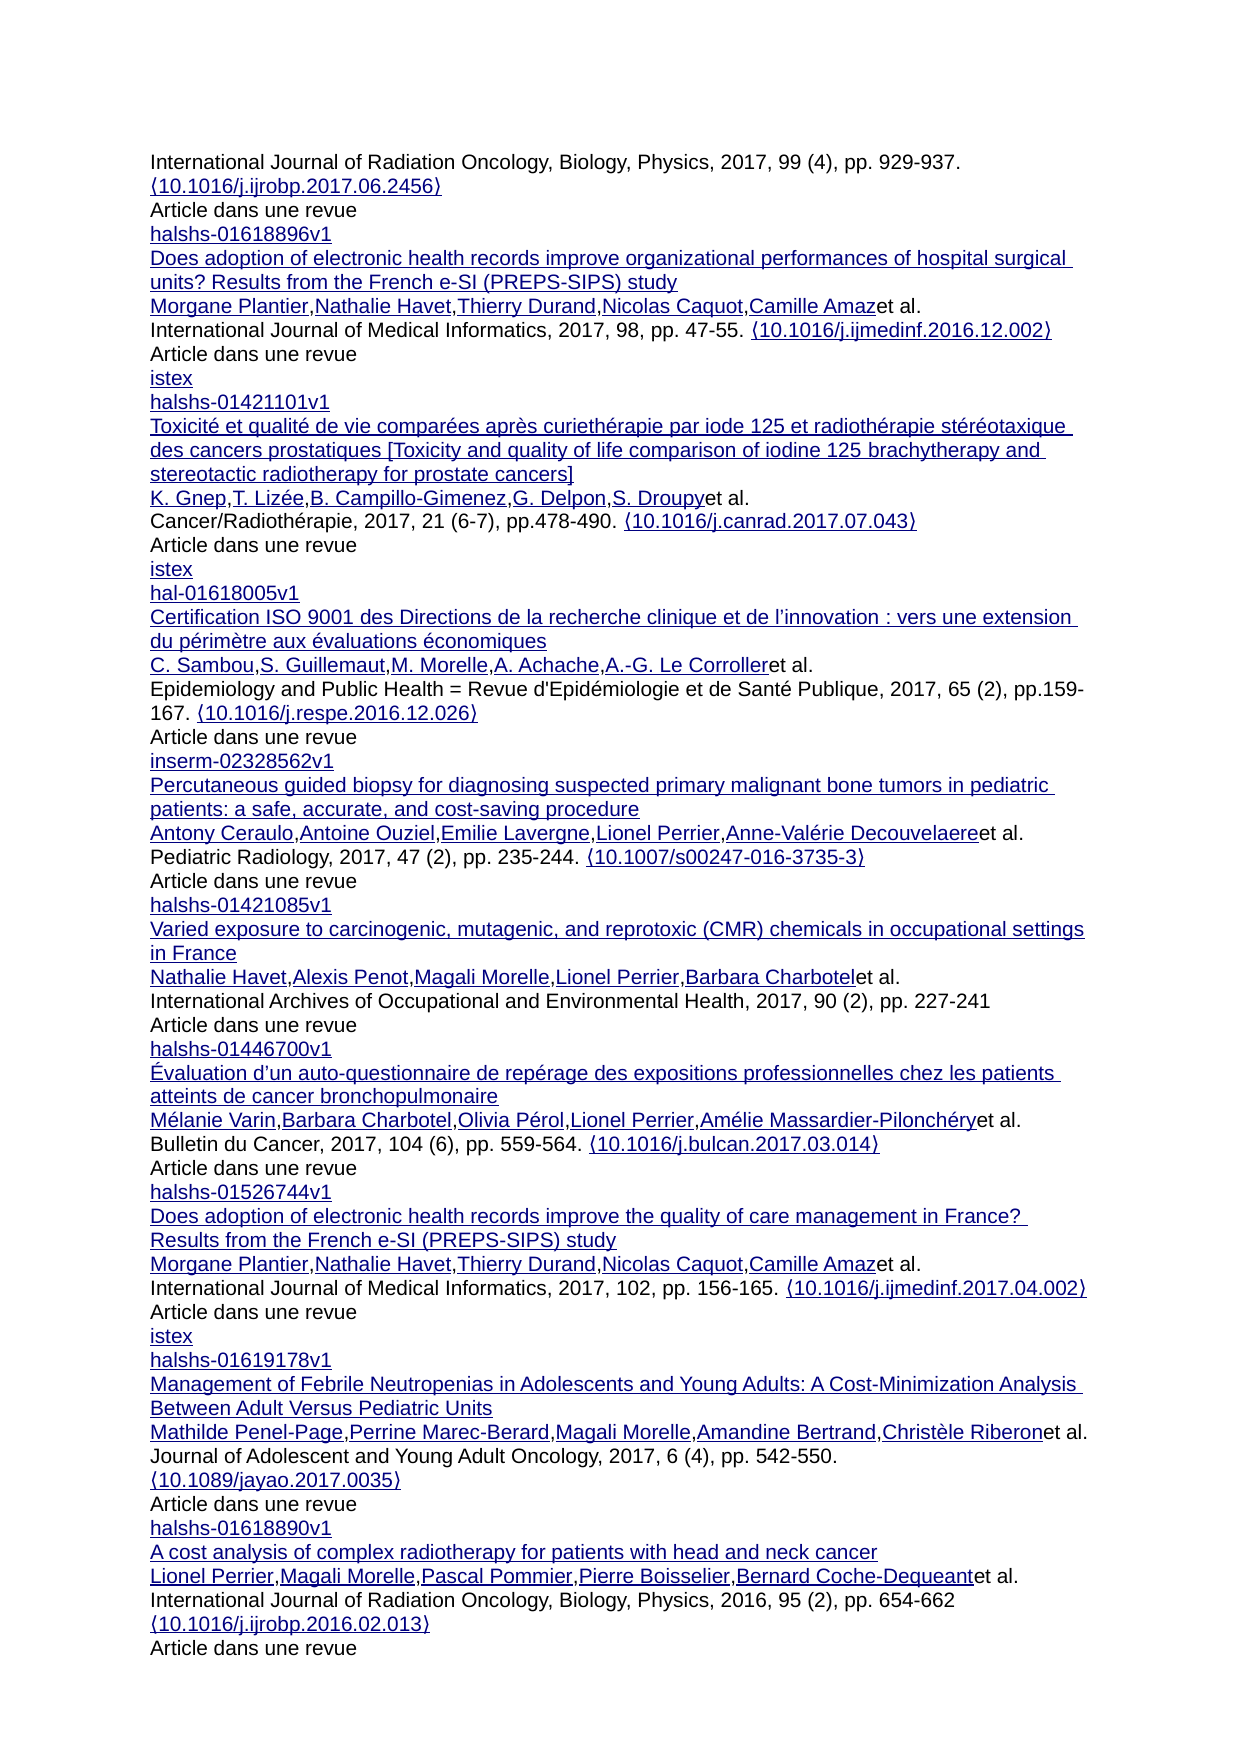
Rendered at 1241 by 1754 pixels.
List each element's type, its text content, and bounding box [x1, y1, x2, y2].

table_cell Varied exposure to carcinogenic, mutagenic, and reprotoxic (CMR) chemicals in occupational settings in France Nathalie Havet,Alexis Penot,Magali Morelle,Lionel Perrier,Barbara Charbotelet al. International Archives of Occupational and Environmental Health, 2017, 90 (2), pp. 227-241 Article dans une revue halshs-01446700v1 [150, 917, 1090, 1060]
table_cell Management of Febrile Neutropenias in Adolescents and Young Adults: A Cost-Minimization Analysis Between Adult Versus Pediatric Units Mathilde Penel-Page,Perrine Marec-Berard,Magali Morelle,Amandine Bertrand,Christèle Riberonet al. Journal of Adolescent and Young Adult Oncology, 2017, 6 (4), pp. 542-550. ⟨10.1089/jayao.2017.0035⟩ Article dans une revue halshs-01618890v1 [150, 1372, 1090, 1539]
table_cell Toxicité et qualité de vie comparées après curiethérapie par iode 125 et radiothérapie stéréotaxique des cancers prostatiques [Toxicity and quality of life comparison of iodine 125 brachytherapy and stereotactic radiotherapy for prostate cancers] K. Gnep,T. Lizée,B. Campillo-Gimenez,G. Delpon,S. Droupyet al. Cancer/Radiothérapie, 2017, 21 (6-7), pp.478-490. ⟨10.1016/j.canrad.2017.07.043⟩ Article dans une revue istex hal-01618005v1 [150, 414, 1090, 605]
table_cell International Journal of Radiation Oncology, Biology, Physics, 2017, 99 (4), pp. 929-937. ⟨10.1016/j.ijrobp.2017.06.2456⟩ Article dans une revue halshs-01618896v1 [150, 150, 1090, 246]
table_cell A cost analysis of complex radiotherapy for patients with head and neck cancer Lionel Perrier,Magali Morelle,Pascal Pommier,Pierre Boisselier,Bernard Coche-Dequeantet al. International Journal of Radiation Oncology, Biology, Physics, 2016, 95 (2), pp. 654-662 ⟨10.1016/j.ijrobp.2016.02.013⟩ Article dans une revue [150, 1540, 1090, 1659]
table_cell Percutaneous guided biopsy for diagnosing suspected primary malignant bone tumors in pediatric patients: a safe, accurate, and cost-saving procedure Antony Ceraulo,Antoine Ouziel,Emilie Lavergne,Lionel Perrier,Anne-Valérie Decouvelaereet al. Pediatric Radiology, 2017, 47 (2), pp. 235-244. ⟨10.1007/s00247-016-3735-3⟩ Article dans une revue halshs-01421085v1 [150, 773, 1090, 917]
table_cell Does adoption of electronic health records improve the quality of care management in France? Results from the French e-SI (PREPS-SIPS) study Morgane Plantier,Nathalie Havet,Thierry Durand,Nicolas Caquot,Camille Amazet al. International Journal of Medical Informatics, 2017, 102, pp. 156-165. ⟨10.1016/j.ijmedinf.2017.04.002⟩ Article dans une revue istex halshs-01619178v1 [150, 1204, 1090, 1372]
table_cell Certification ISO 9001 des Directions de la recherche clinique et de l’innovation : vers une extension du périmètre aux évaluations économiques C. Sambou,S. Guillemaut,M. Morelle,A. Achache,A.-G. Le Corrolleret al. Epidemiology and Public Health = Revue d'Epidémiologie et de Santé Publique, 2017, 65 (2), pp.159-167. ⟨10.1016/j.respe.2016.12.026⟩ Article dans une revue inserm-02328562v1 [150, 605, 1090, 773]
table_cell Évaluation d’un auto-questionnaire de repérage des expositions professionnelles chez les patients atteints de cancer bronchopulmonaire Mélanie Varin,Barbara Charbotel,Olivia Pérol,Lionel Perrier,Amélie Massardier-Pilonchéryet al. Bulletin du Cancer, 2017, 104 (6), pp. 559-564. ⟨10.1016/j.bulcan.2017.03.014⟩ Article dans une revue halshs-01526744v1 [150, 1060, 1090, 1204]
table_cell Does adoption of electronic health records improve organizational performances of hospital surgical units? Results from the French e-SI (PREPS-SIPS) study Morgane Plantier,Nathalie Havet,Thierry Durand,Nicolas Caquot,Camille Amazet al. International Journal of Medical Informatics, 2017, 98, pp. 47-55. ⟨10.1016/j.ijmedinf.2016.12.002⟩ Article dans une revue istex halshs-01421101v1 [150, 246, 1090, 413]
